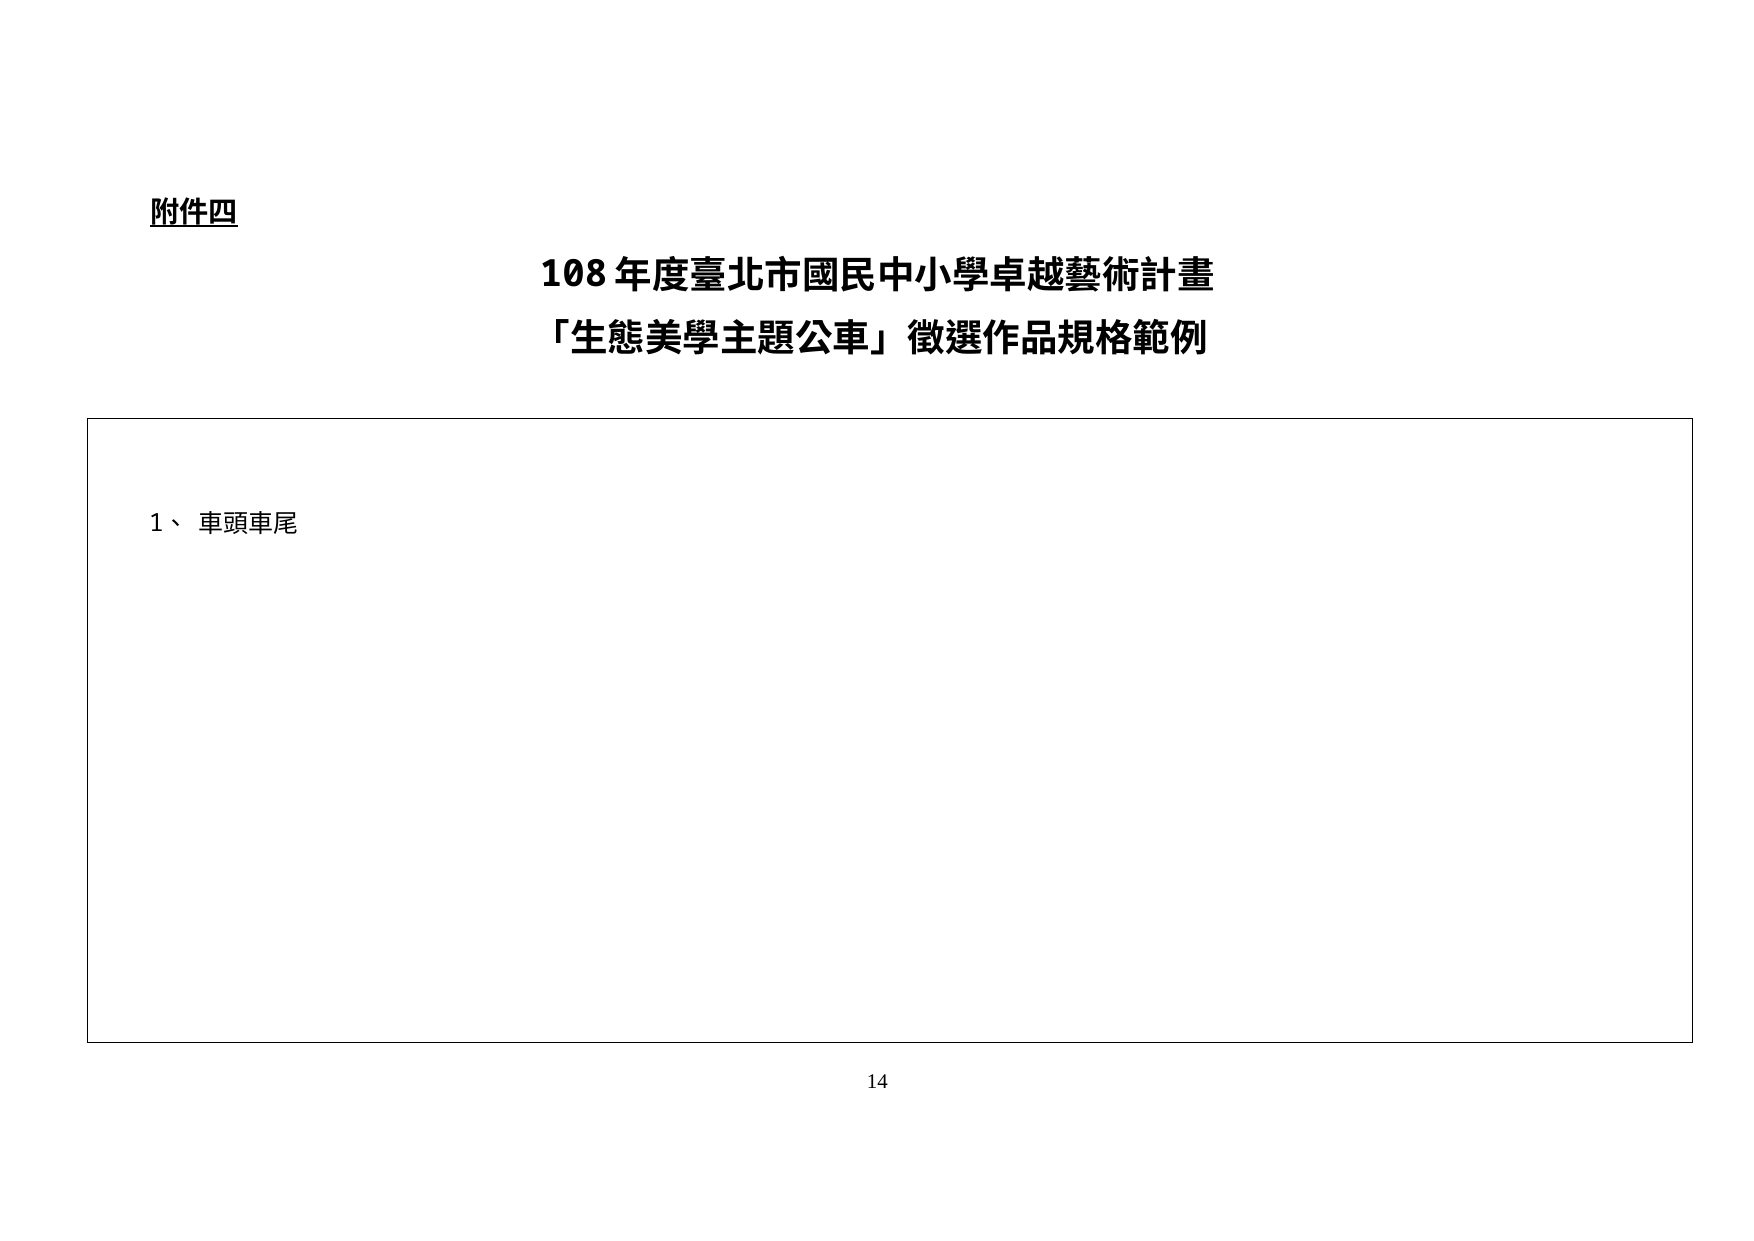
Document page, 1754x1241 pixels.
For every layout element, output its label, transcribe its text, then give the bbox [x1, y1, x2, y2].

text 附件四 [150, 168, 1604, 230]
table_header 車頭車尾 [88, 419, 1692, 1042]
text 108年度臺北市國民中小學卓越藝術計畫 [150, 230, 1604, 293]
text 「生態美學主題公車」徵選作品規格範例 [150, 293, 1604, 355]
